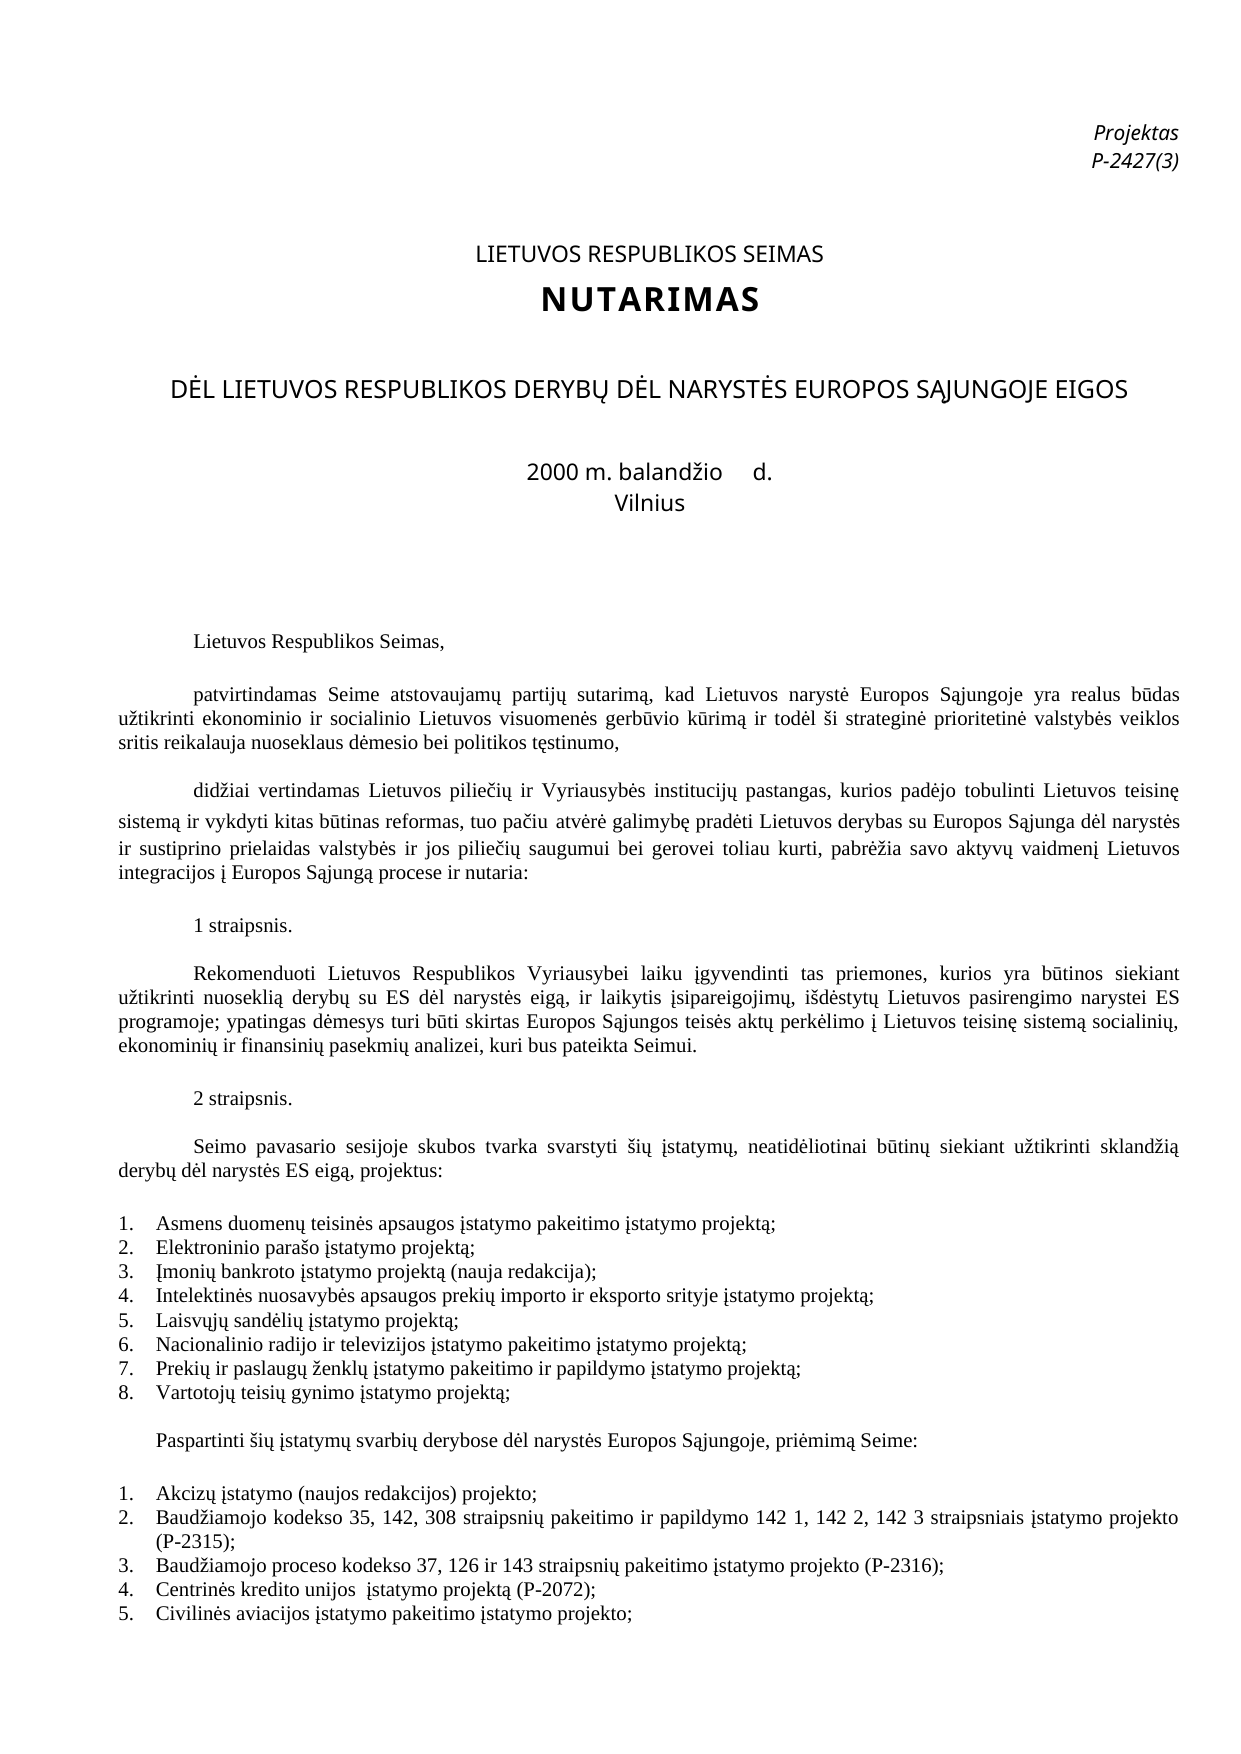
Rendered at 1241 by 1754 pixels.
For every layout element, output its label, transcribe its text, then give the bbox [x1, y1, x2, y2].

text patvirtindamas Seime atstovaujamų partijų sutarimą, kad Lietuvos narystė Europos Sąjungoje yra realus būdas užtikrinti ekonominio ir socialinio Lietuvos visuomenės gerbūvio kūrimą ir todėl ši strateginė prioritetinė valstybės veiklos sritis reikalauja nuoseklaus dėmesio bei politikos tęstinumo, [118, 682, 1181, 754]
text 5. Laisvųjų sandėlių įstatymo projektą; [118, 1307, 1181, 1332]
text 8. Vartotojų teisių gynimo įstatymo projektą; [118, 1380, 1163, 1404]
text 1. Akcizų įstatymo (naujos redakcijos) projekto; [118, 1481, 1163, 1505]
text LIETUVOS RESPUBLIKOS SEIMAS [118, 237, 1181, 269]
text nutarimas [118, 276, 1181, 321]
text 2. Baudžiamojo kodekso 35, 142, 308 straipsnių pakeitimo ir papildymo 142 1, 142 2, 142 3 straipsniais įstatymo projekto (P-2315); [118, 1505, 1181, 1553]
text 4. Centrinės kredito unijos įstatymo projektą (P-2072); [118, 1577, 1181, 1601]
text 2. Elektroninio parašo įstatymo projektą; [118, 1235, 1181, 1259]
text 2 straipsnis. [118, 1086, 1181, 1110]
text 2000 m. balandžio d. Vilnius [118, 456, 1181, 519]
text 5. Civilinės aviacijos įstatymo pakeitimo įstatymo projekto; [118, 1601, 1181, 1625]
text 3. Įmonių bankroto įstatymo projektą (nauja redakcija); [118, 1259, 1181, 1283]
text Paspartinti šių įstatymų svarbių derybose dėl narystės Europos Sąjungoje, priėmimą Seime: [156, 1428, 1181, 1452]
text 7. Prekių ir paslaugų ženklų įstatymo pakeitimo ir papildymo įstatymo projektą; [118, 1356, 1181, 1380]
text Rekomenduoti Lietuvos Respublikos Vyriausybei laiku įgyvendinti tas priemones, kurios yra būtinos siekiant užtikrinti nuoseklią derybų su ES dėl narystės eigą, ir laikytis įsipareigojimų, išdėstytų Lietuvos pasirengimo narystei ES programoje; ypatingas dėmesys turi būti skirtas Europos Sąjungos teisės aktų perkėlimo į Lietuvos teisinę sistemą socialinių, ekonominių ir finansinių pasekmių analizei, kuri bus pateikta Seimui. [118, 961, 1181, 1057]
text P-2427(3) [118, 147, 1181, 175]
text 1. Asmens duomenų teisinės apsaugos įstatymo pakeitimo įstatymo projektą; [118, 1211, 1181, 1235]
text Lietuvos Respublikos Seimas, [118, 629, 1181, 653]
text Seimo pavasario sesijoje skubos tvarka svarstyti šių įstatymų, neatidėliotinai būtinų siekiant užtikrinti sklandžią derybų dėl narystės ES eigą, projektus: [118, 1134, 1181, 1182]
text 3. Baudžiamojo proceso kodekso 37, 126 ir 143 straipsnių pakeitimo įstatymo projekto (P-2316); [118, 1553, 1181, 1577]
text 6. Nacionalinio radijo ir televizijos įstatymo pakeitimo įstatymo projektą; [118, 1332, 1181, 1356]
text didžiai vertindamas Lietuvos piliečių ir Vyriausybės institucijų pastangas, kurios padėjo tobulinti Lietuvos teisinę sistemą ir vykdyti kitas būtinas reformas, tuo pačiu atvėrė galimybę pradėti Lietuvos derybas su Europos Sąjunga dėl narystės ir sustiprino prielaidas valstybės ir jos piliečių saugumui bei gerovei toliau kurti, pabrėžia savo aktyvų vaidmenį Lietuvos integracijos į Europos Sąjungą procese ir nutaria: [118, 778, 1181, 884]
text dėl Lietuvos Respublikos derybų dėl narystės Europos Sąjungoje EIGOS [118, 372, 1181, 406]
text Projektas [118, 118, 1181, 147]
text 1 straipsnis. [118, 913, 1181, 937]
text 4. Intelektinės nuosavybės apsaugos prekių importo ir eksporto srityje įstatymo projektą; [118, 1283, 1181, 1307]
